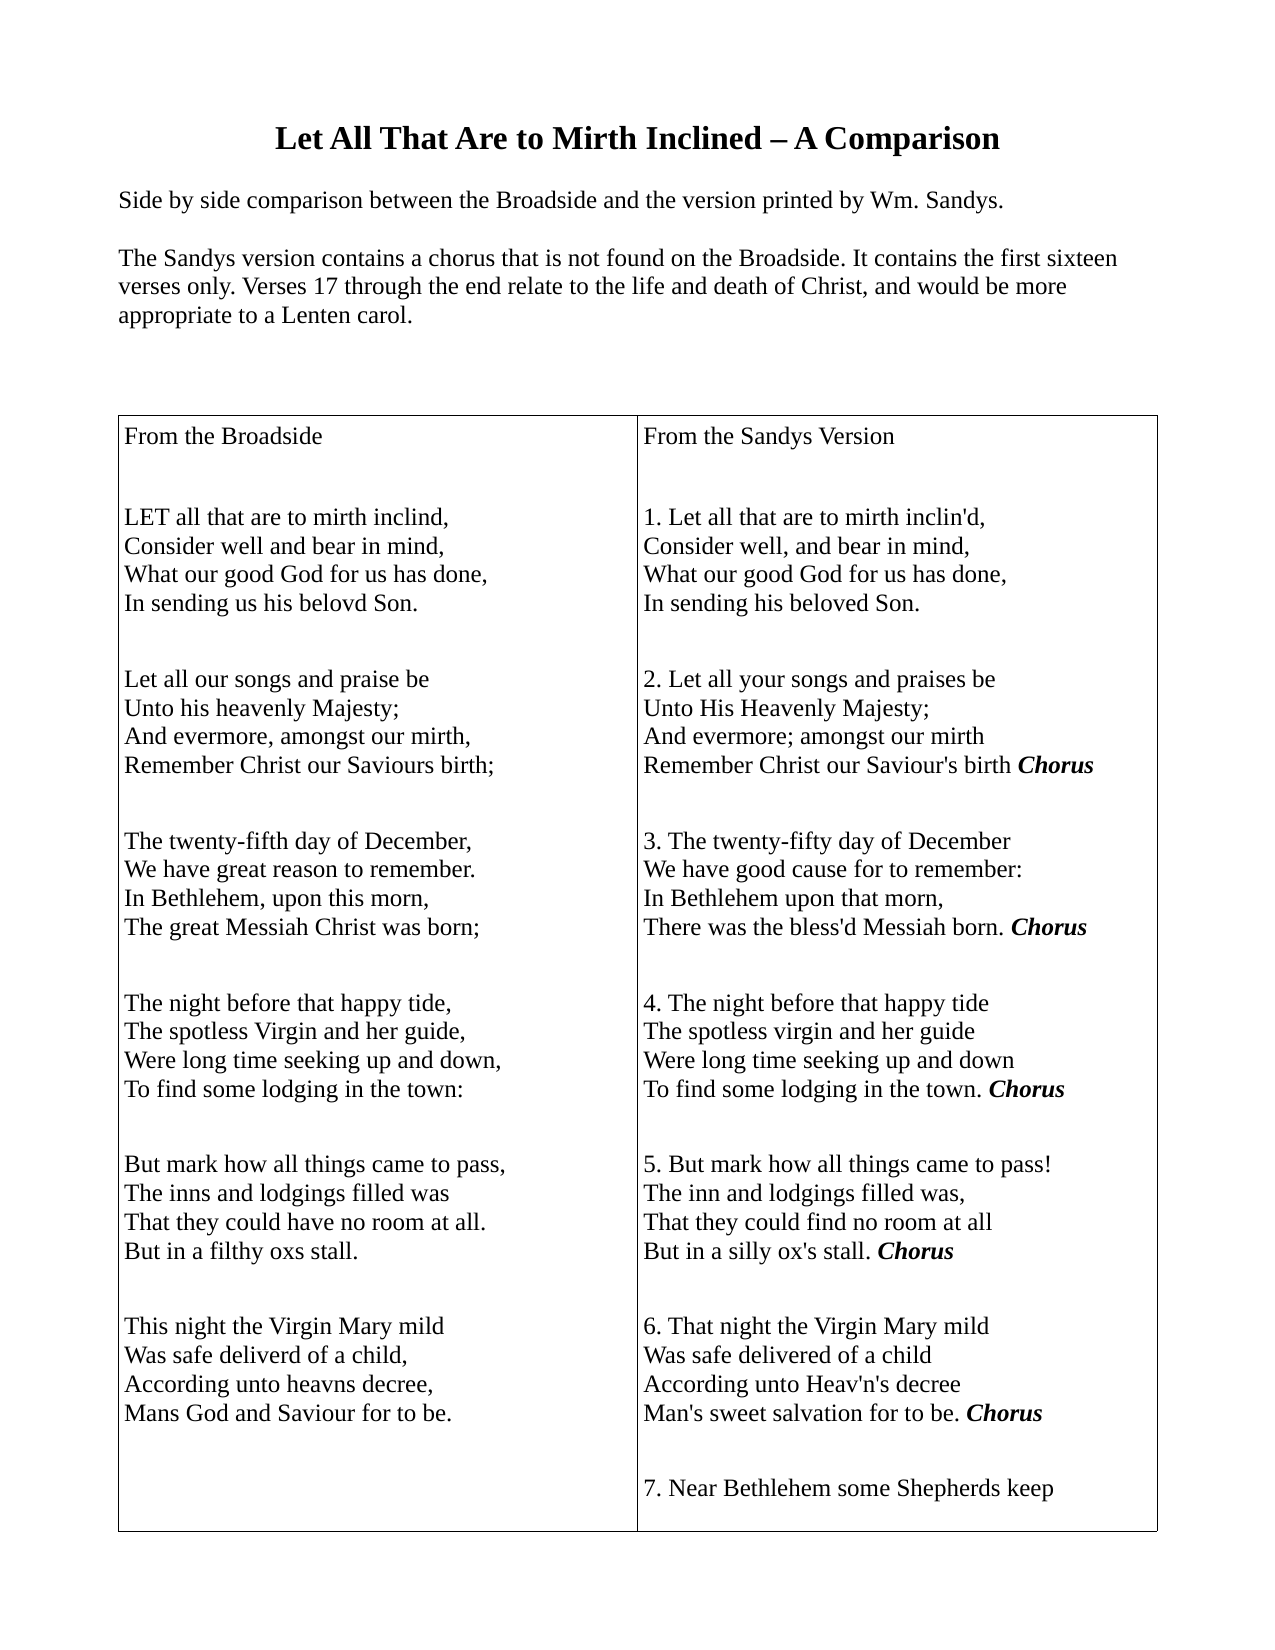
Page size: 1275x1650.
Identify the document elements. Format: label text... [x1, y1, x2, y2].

text Let All That Are to Mirth Inclined – A Comparison [118, 118, 1157, 156]
table_header From the Sandys Version 1. Let all that are to mirth inclin'd, Consider well, and bear in mind, What our good God for us has done, In sending his beloved Son. 2. Let all your songs and praises be Unto His Heavenly Majesty; And evermore; amongst our mirth Remember Christ our Saviour's birth Chorus 3. The twenty-fifty day of December We have good cause for to remember: In Bethlehem upon that morn, There was the bless'd Messiah born. Chorus 4. The night before that happy tide The spotless virgin and her guide Were long time seeking up and down To find some lodging in the town. Chorus 5. But mark how all things came to pass! The inn and lodgings filled was, That they could find no room at all But in a silly ox's stall. Chorus 6. That night the Virgin Mary mild Was safe delivered of a child According unto Heav'n's decree Man's sweet salvation for to be. Chorus 7. Near Bethlehem some Shepherds keep [638, 416, 1157, 1531]
table_header From the Broadside LET all that are to mirth inclind, Consider well and bear in mind, What our good God for us has done, In sending us his belovd Son. Let all our songs and praise be Unto his heavenly Majesty; And evermore, amongst our mirth, Remember Christ our Saviours birth; The twenty-fifth day of December, We have great reason to remember. In Bethlehem, upon this morn, The great Messiah Christ was born; The night before that happy tide, The spotless Virgin and her guide, Were long time seeking up and down, To find some lodging in the town: But mark how all things came to pass, The inns and lodgings filled was That they could have no room at all. But in a filthy oxs stall. This night the Virgin Mary mild Was safe deliverd of a child, According unto heavns decree, Mans God and Saviour for to be. [119, 416, 637, 1531]
text The Sandys version contains a chorus that is not found on the Broadside. It contains the first sixteen verses only. Verses 17 through the end relate to the life and death of Christ, and would be more appropriate to a Lenten carol. [118, 243, 1157, 329]
text Side by side comparison between the Broadside and the version printed by Wm. Sandys. [118, 185, 1157, 214]
